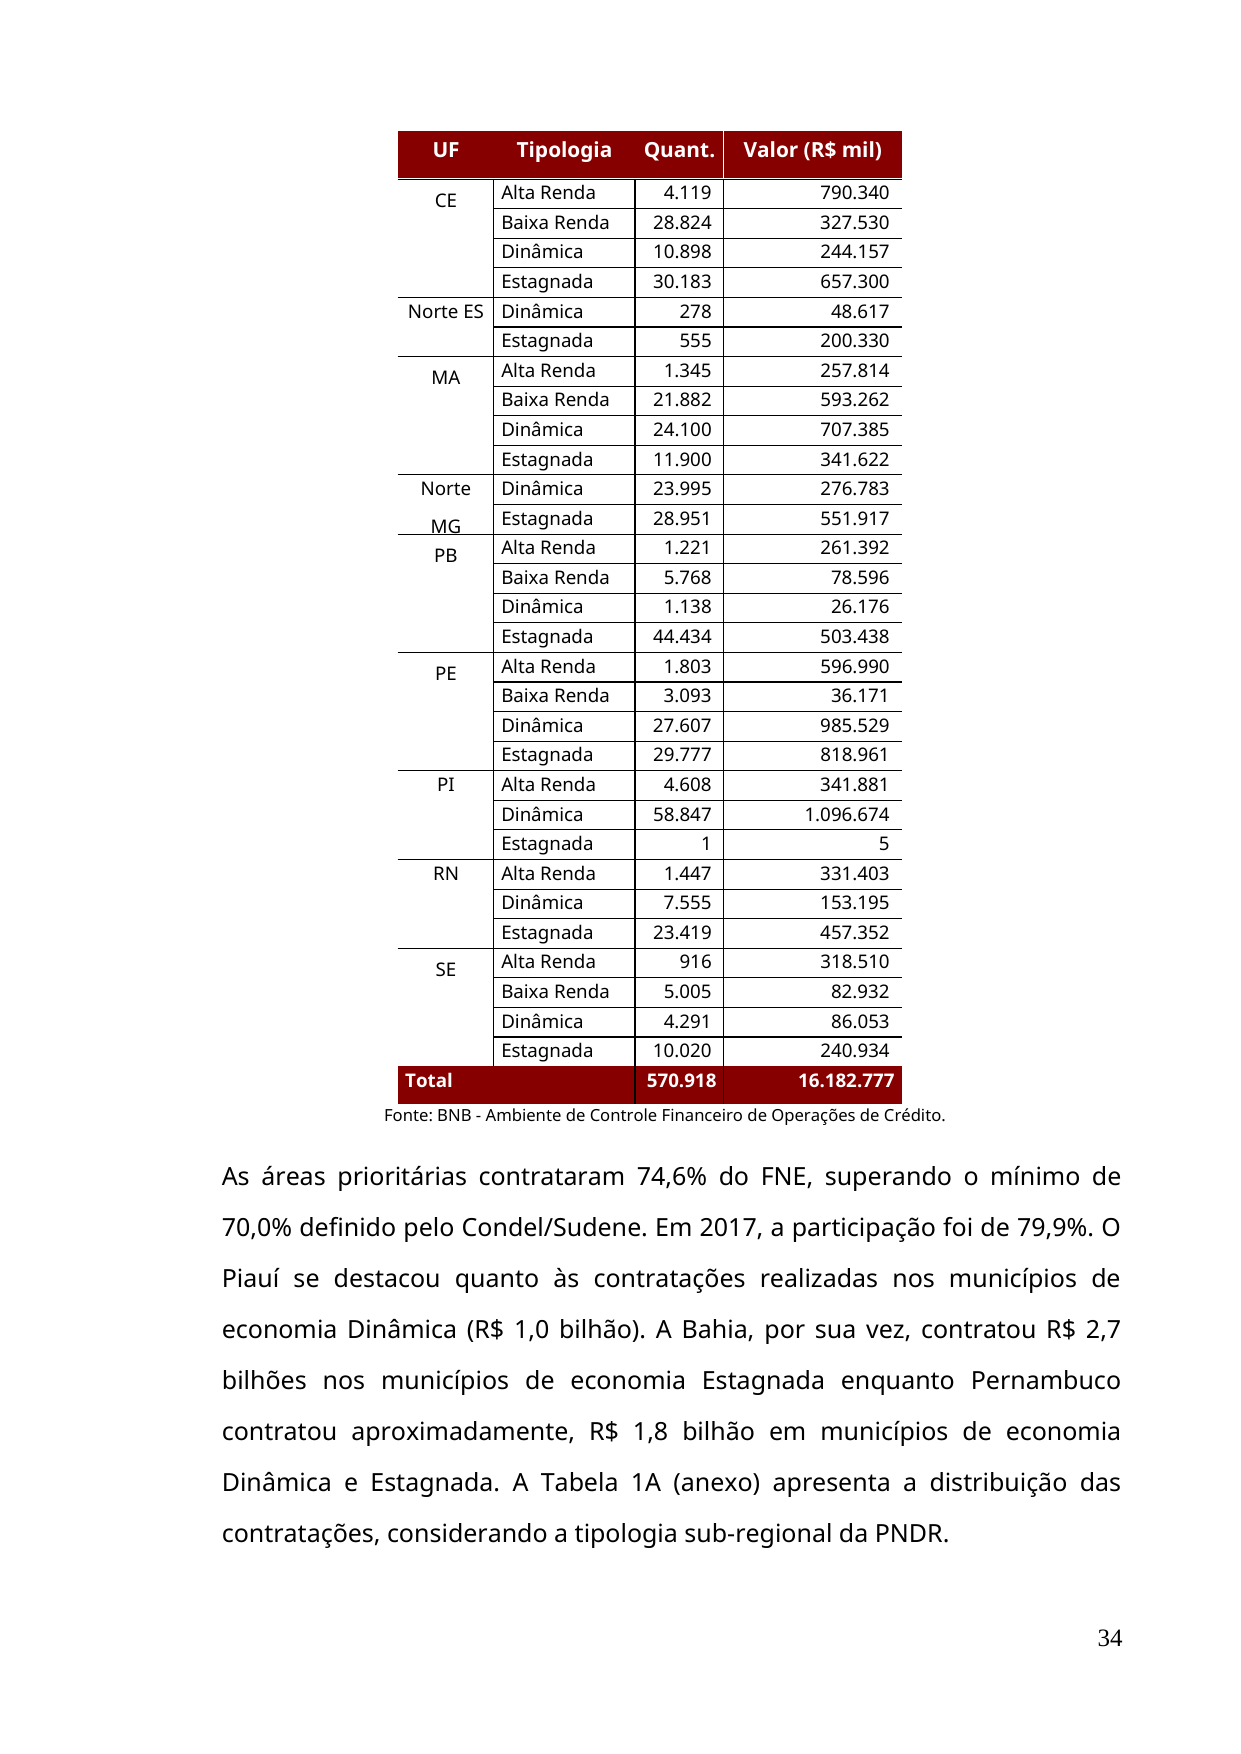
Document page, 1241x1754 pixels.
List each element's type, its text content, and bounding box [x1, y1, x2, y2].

table_cell Baixa Renda [494, 209, 634, 238]
table_cell Estagnada [494, 505, 634, 533]
table_cell 341.622 [724, 446, 902, 474]
table_cell 278 [636, 298, 723, 326]
table_header Tipologia [494, 131, 635, 178]
table_cell 276.783 [724, 475, 902, 504]
table_cell PI [398, 771, 493, 859]
table_cell 23.995 [636, 475, 723, 504]
table_cell 23.419 [636, 919, 723, 948]
table_cell Baixa Renda [494, 564, 634, 593]
table_cell 3.093 [636, 683, 723, 711]
table_header Quant. [635, 131, 723, 178]
text Fonte: BNB - Ambiente de Controle Financeiro de Operações de Crédito. [177, 1104, 1122, 1127]
table_cell Estagnada [494, 742, 634, 770]
table_cell 1.138 [636, 594, 723, 622]
table_cell 570.918 [636, 1066, 723, 1104]
table_cell 4.608 [636, 771, 723, 800]
table_cell 327.530 [724, 209, 902, 238]
table_cell 26.176 [724, 594, 902, 622]
table_cell Dinâmica [494, 890, 634, 918]
table_cell 5.005 [636, 978, 723, 1007]
table_cell 657.300 [724, 268, 902, 297]
table_cell 30.183 [636, 268, 723, 297]
table_header Valor (R$ mil) [724, 131, 902, 178]
text As áreas prioritárias contrataram 74,6% do FNE, superando o mínimo de 70,0% definido pelo Condel/Sudene. Em 2017, a participação foi de 79,9%. O Piauí se destacou quanto às contratações realizadas nos municípios de economia Dinâmica (R$ 1,0 bilhão). A Bahia, por sua vez, contratou R$ 2,7 bilhões nos municípios de economia Estagnada enquanto Pernambuco contratou aproximadamente, R$ 1,8 bilhão em municípios de economia Dinâmica e Estagnada. A Tabela 1A (anexo) apresenta a distribuição das contratações, considerando a tipologia sub-regional da PNDR. [222, 1159, 1122, 1550]
table_cell 4.119 [636, 180, 723, 208]
table_cell 29.777 [636, 742, 723, 770]
table_cell 818.961 [724, 742, 902, 770]
table_cell Estagnada [494, 830, 634, 859]
table_cell 78.596 [724, 564, 902, 593]
table_cell SE [398, 949, 493, 1066]
table_cell Norte ES [398, 298, 493, 356]
table_cell Dinâmica [494, 475, 634, 504]
table_cell 44.434 [636, 623, 723, 652]
table_cell Dinâmica [494, 298, 634, 326]
table_cell 16.182.777 [724, 1066, 902, 1104]
table_cell 10.020 [636, 1038, 723, 1066]
table_cell 261.392 [724, 535, 902, 563]
table_cell Baixa Renda [494, 387, 634, 415]
table_cell Dinâmica [494, 712, 634, 741]
table_cell Dinâmica [494, 801, 634, 829]
table_cell 28.824 [636, 209, 723, 238]
table_cell 551.917 [724, 505, 902, 533]
table_cell 58.847 [636, 801, 723, 829]
table_cell 341.881 [724, 771, 902, 800]
table_cell Estagnada [494, 268, 634, 297]
table_cell Alta Renda [494, 535, 634, 563]
table_cell 555 [636, 328, 723, 356]
table_cell Estagnada [494, 1038, 634, 1066]
table_cell 4.291 [636, 1008, 723, 1036]
table_cell 5.768 [636, 564, 723, 593]
table_cell Estagnada [494, 328, 634, 356]
table_cell 318.510 [724, 949, 902, 977]
table_cell Dinâmica [494, 1008, 634, 1036]
table_cell 244.157 [724, 239, 902, 267]
table_cell CE [398, 180, 493, 297]
table_cell Alta Renda [494, 771, 634, 800]
table_cell Estagnada [494, 623, 634, 652]
table_cell 5 [724, 830, 902, 859]
table_cell 593.262 [724, 387, 902, 415]
table_cell 985.529 [724, 712, 902, 741]
table_cell 21.882 [636, 387, 723, 415]
table_cell RN [398, 860, 493, 948]
table_cell 240.934 [724, 1038, 902, 1066]
table_cell 1.345 [636, 357, 723, 386]
table_cell PE [398, 653, 493, 770]
table_cell 1.221 [636, 535, 723, 563]
table_cell 1.096.674 [724, 801, 902, 829]
table_cell 1.803 [636, 653, 723, 681]
table_cell 86.053 [724, 1008, 902, 1036]
table_cell 82.932 [724, 978, 902, 1007]
table_cell Alta Renda [494, 653, 634, 681]
table_cell 48.617 [724, 298, 902, 326]
table_cell 10.898 [636, 239, 723, 267]
table_cell Alta Renda [494, 860, 634, 888]
table_cell Estagnada [494, 919, 634, 948]
table_cell MA [398, 357, 493, 474]
table_cell 200.330 [724, 328, 902, 356]
table_cell 457.352 [724, 919, 902, 948]
table_cell 916 [636, 949, 723, 977]
table_cell Alta Renda [494, 180, 634, 208]
table_cell 28.951 [636, 505, 723, 533]
table_cell 24.100 [636, 416, 723, 445]
table_cell 7.555 [636, 890, 723, 918]
table_cell 790.340 [724, 180, 902, 208]
table_cell Baixa Renda [494, 978, 634, 1007]
table_cell Estagnada [494, 446, 634, 474]
table_cell Baixa Renda [494, 683, 634, 711]
table_cell 331.403 [724, 860, 902, 888]
table_cell 36.171 [724, 683, 902, 711]
table_cell 11.900 [636, 446, 723, 474]
table_cell 153.195 [724, 890, 902, 918]
table_cell Dinâmica [494, 594, 634, 622]
table_cell 27.607 [636, 712, 723, 741]
table_cell PB [398, 535, 493, 652]
table_cell 257.814 [724, 357, 902, 386]
table_cell 503.438 [724, 623, 902, 652]
table_cell Norte MG [398, 475, 493, 533]
table_cell 596.990 [724, 653, 902, 681]
table_cell Dinâmica [494, 416, 634, 445]
table_cell Alta Renda [494, 357, 634, 386]
table_header UF [398, 131, 494, 178]
table_cell Dinâmica [494, 239, 634, 267]
table_cell Total [398, 1066, 634, 1104]
table_cell 707.385 [724, 416, 902, 445]
table_cell 1.447 [636, 860, 723, 888]
table_cell 1 [636, 830, 723, 859]
table_cell Alta Renda [494, 949, 634, 977]
